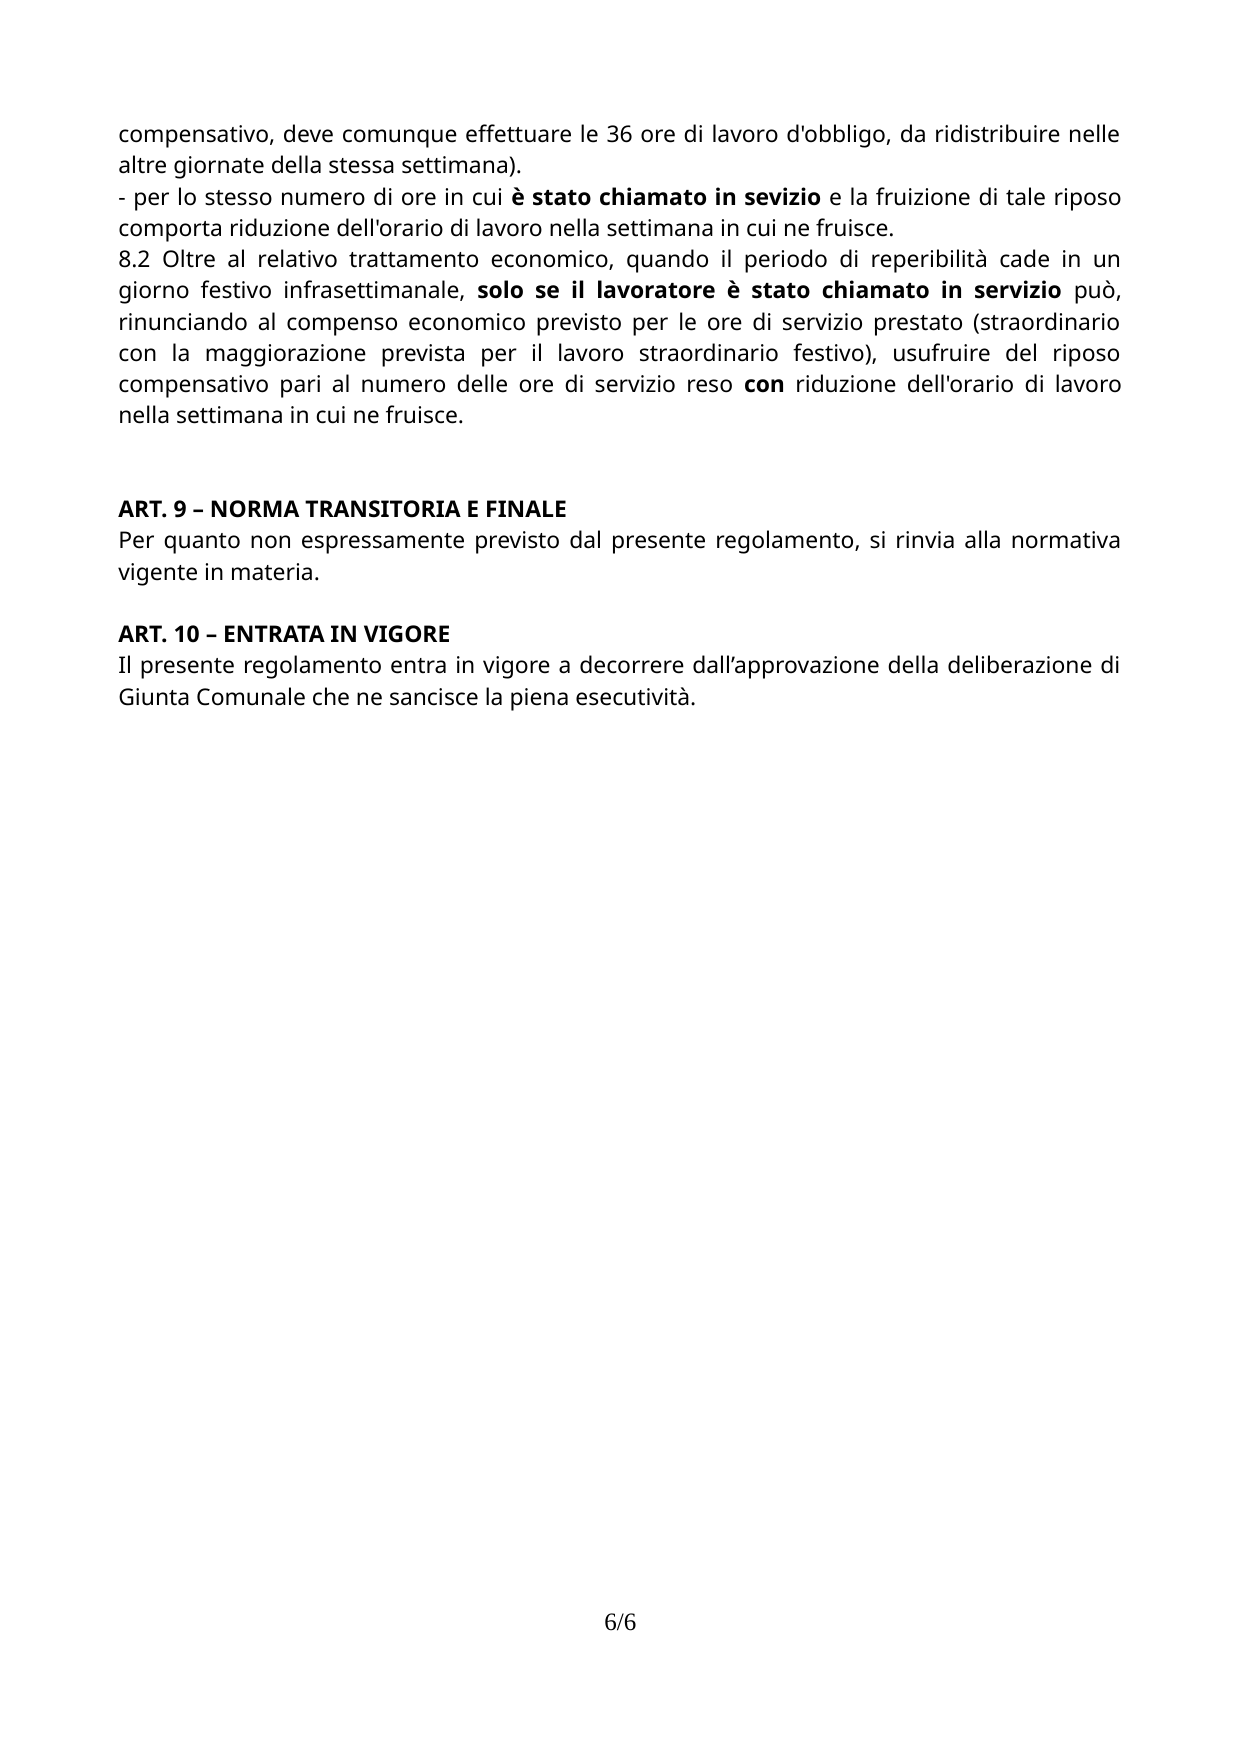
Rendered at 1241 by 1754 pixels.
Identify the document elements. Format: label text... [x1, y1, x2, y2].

text - per lo stesso numero di ore in cui è stato chiamato in sevizio e la fruizione di tale riposo comporta riduzione dell'orario di lavoro nella settimana in cui ne fruisce. [118, 181, 1122, 243]
text Il presente regolamento entra in vigore a decorrere dall’approvazione della deliberazione di Giunta Comunale che ne sancisce la piena esecutività. [118, 649, 1122, 712]
text 8.2 Oltre al relativo trattamento economico, quando il periodo di reperibilità cade in un giorno festivo infrasettimanale, solo se il lavoratore è stato chiamato in servizio può, rinunciando al compenso economico previsto per le ore di servizio prestato (straordinario con la maggiorazione prevista per il lavoro straordinario festivo), usufruire del riposo compensativo pari al numero delle ore di servizio reso con riduzione dell'orario di lavoro nella settimana in cui ne fruisce. [118, 243, 1122, 431]
text ART. 9 – NORMA TRANSITORIA E FINALE [118, 493, 1122, 524]
text Per quanto non espressamente previsto dal presente regolamento, si rinvia alla normativa vigente in materia. [118, 524, 1122, 587]
text compensativo, deve comunque effettuare le 36 ore di lavoro d'obbligo, da ridistribuire nelle altre giornate della stessa settimana). [118, 118, 1122, 181]
text ART. 10 – ENTRATA IN VIGORE [118, 618, 1122, 649]
